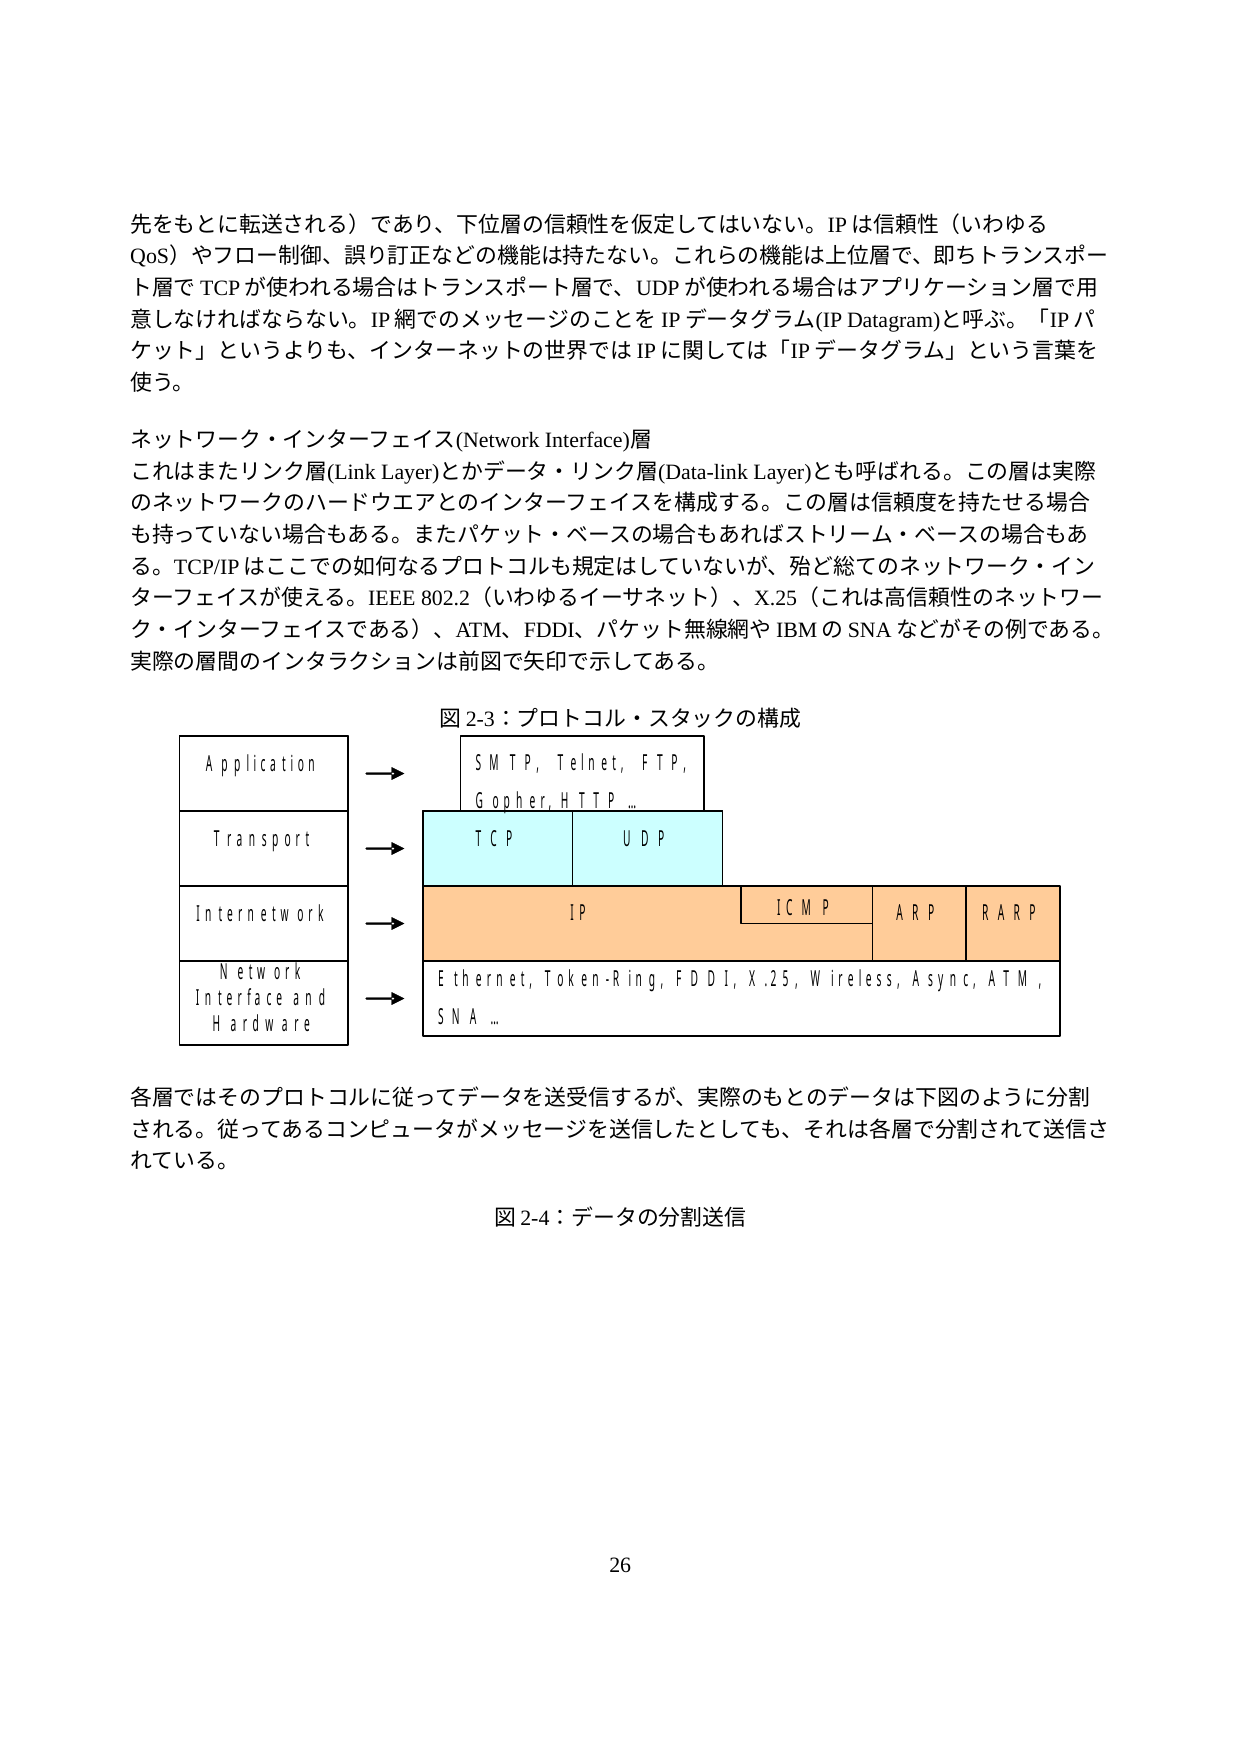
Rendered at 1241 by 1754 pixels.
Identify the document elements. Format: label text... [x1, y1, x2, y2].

text 各層ではそのプロトコルに従ってデータを送受信するが、実際のもとのデータは下図のように分割される。従ってあるコンピュータがメッセージを送信したとしても、それは各層で分割されて送信されている。 [130, 1080, 1110, 1175]
text 図2-4：データの分割送信 [130, 1200, 1110, 1232]
text 図2-3：プロトコル・スタックの構成 [130, 701, 1110, 732]
text 先をもとに転送される）であり、下位層の信頼性を仮定してはいない。IPは信頼性（いわゆるQoS）やフロー制御、誤り訂正などの機能は持たない。これらの機能は上位層で、即ちトランスポート層でTCPが使われる場合はトランスポート層で、UDPが使われる場合はアプリケーション層で用意しなければならない。IP網でのメッセージのことをIPデータグラム(IP Datagram)と呼ぶ。「IPパケット」というよりも、インターネットの世界ではIPに関しては「IPデータグラム」という言葉を使う。 [130, 207, 1110, 397]
text これはまたリンク層(Link Layer)とかデータ・リンク層(Data-link Layer)とも呼ばれる。この層は実際のネットワークのハードウエアとのインターフェイスを構成する。この層は信頼度を持たせる場合も持っていない場合もある。またパケット・ベースの場合もあればストリーム・ベースの場合もある。TCP/IPはここでの如何なるプロトコルも規定はしていないが、殆ど総てのネットワーク・インターフェイスが使える。IEEE 802.2（いわゆるイーサネット）、X.25（これは高信頼性のネットワーク・インターフェイスである）、ATM、FDDI、パケット無線網やIBMのSNAなどがその例である。実際の層間のインタラクションは前図で矢印で示してある。 [130, 454, 1110, 675]
text ネットワーク・インターフェイス(Network Interface)層 [130, 422, 1110, 454]
